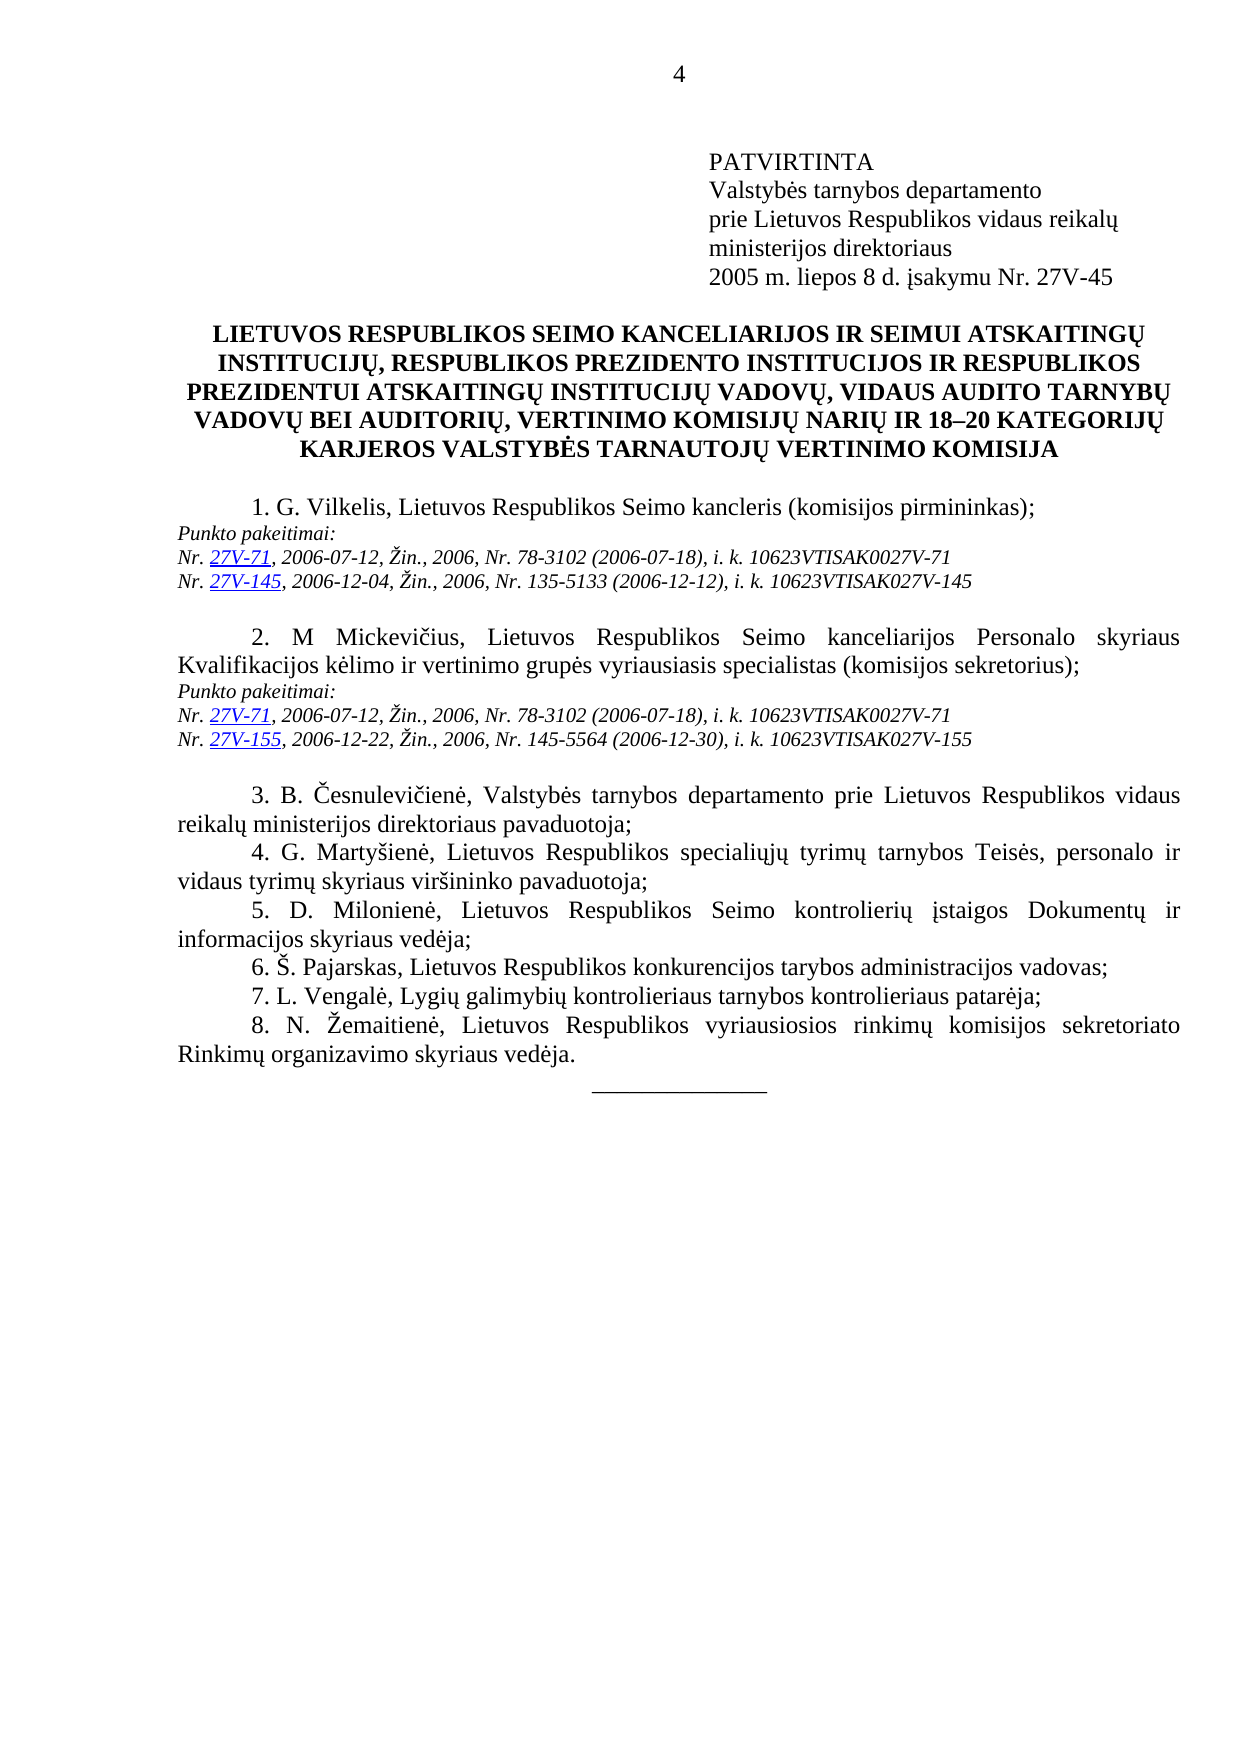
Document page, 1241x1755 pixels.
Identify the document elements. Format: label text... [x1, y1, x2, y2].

text 3. B. Česnulevičienė, Valstybės tarnybos departamento prie Lietuvos Respublikos vidaus reikalų ministerijos direktoriaus pavaduotoja; [177, 780, 1181, 837]
text Nr. 27V-145, 2006-12-04, Žin., 2006, Nr. 135-5133 (2006-12-12), i. k. 10623VTISAK027V-145 [177, 569, 1181, 593]
text Punkto pakeitimai: [177, 521, 1181, 545]
text 2. M Mickevičius, Lietuvos Respublikos Seimo kanceliarijos Personalo skyriaus Kvalifikacijos kėlimo ir vertinimo grupės vyriausiasis specialistas (komisijos sekretorius); [177, 622, 1181, 679]
text 8. N. Žemaitienė, Lietuvos Respublikos vyriausiosios rinkimų komisijos sekretoriato Rinkimų organizavimo skyriaus vedėja. [177, 1010, 1181, 1067]
text Nr. 27V-71, 2006-07-12, Žin., 2006, Nr. 78-3102 (2006-07-18), i. k. 10623VTISAK0027V-71 [177, 703, 1181, 727]
text ministerijos direktoriaus [177, 233, 1181, 262]
text ______________ [177, 1067, 1181, 1096]
text Nr. 27V-155, 2006-12-22, Žin., 2006, Nr. 145-5564 (2006-12-30), i. k. 10623VTISAK027V-155 [177, 727, 1181, 751]
text prie Lietuvos Respublikos vidaus reikalų [177, 204, 1181, 233]
text 4. G. Martyšienė, Lietuvos Respublikos specialiųjų tyrimų tarnybos Teisės, personalo ir vidaus tyrimų skyriaus viršininko pavaduotoja; [177, 837, 1181, 895]
text Valstybės tarnybos departamento [177, 176, 1181, 204]
text 7. L. Vengalė, Lygių galimybių kontrolieriaus tarnybos kontrolieriaus patarėja; [177, 981, 1181, 1010]
text 2005 m. liepos 8 d. įsakymu Nr. 27V-45 [177, 262, 1181, 291]
text Lietuvos Respublikos Seimo kanceliarijos ir seimui atskaitingų institucijų, Respublikos prezidento institucijos ir respublikos prezidentui atskaitingų institucijų vadovų, vidaus audito tarnybų vadovų bei auditorių, vertinimo komisijų narių ir 18–20 kategorijų karjeros valstybės tarnautojų vertinimo komisija [177, 319, 1181, 463]
text 1. G. Vilkelis, Lietuvos Respublikos Seimo kancleris (komisijos pirmininkas); [177, 492, 1181, 521]
text Nr. 27V-71, 2006-07-12, Žin., 2006, Nr. 78-3102 (2006-07-18), i. k. 10623VTISAK0027V-71 [177, 545, 1181, 569]
text PATVIRTINTA [177, 147, 1181, 176]
text 6. Š. Pajarskas, Lietuvos Respublikos konkurencijos tarybos administracijos vadovas; [177, 952, 1181, 981]
text Punkto pakeitimai: [177, 679, 1181, 703]
text 5. D. Milonienė, Lietuvos Respublikos Seimo kontrolierių įstaigos Dokumentų ir informacijos skyriaus vedėja; [177, 895, 1181, 952]
